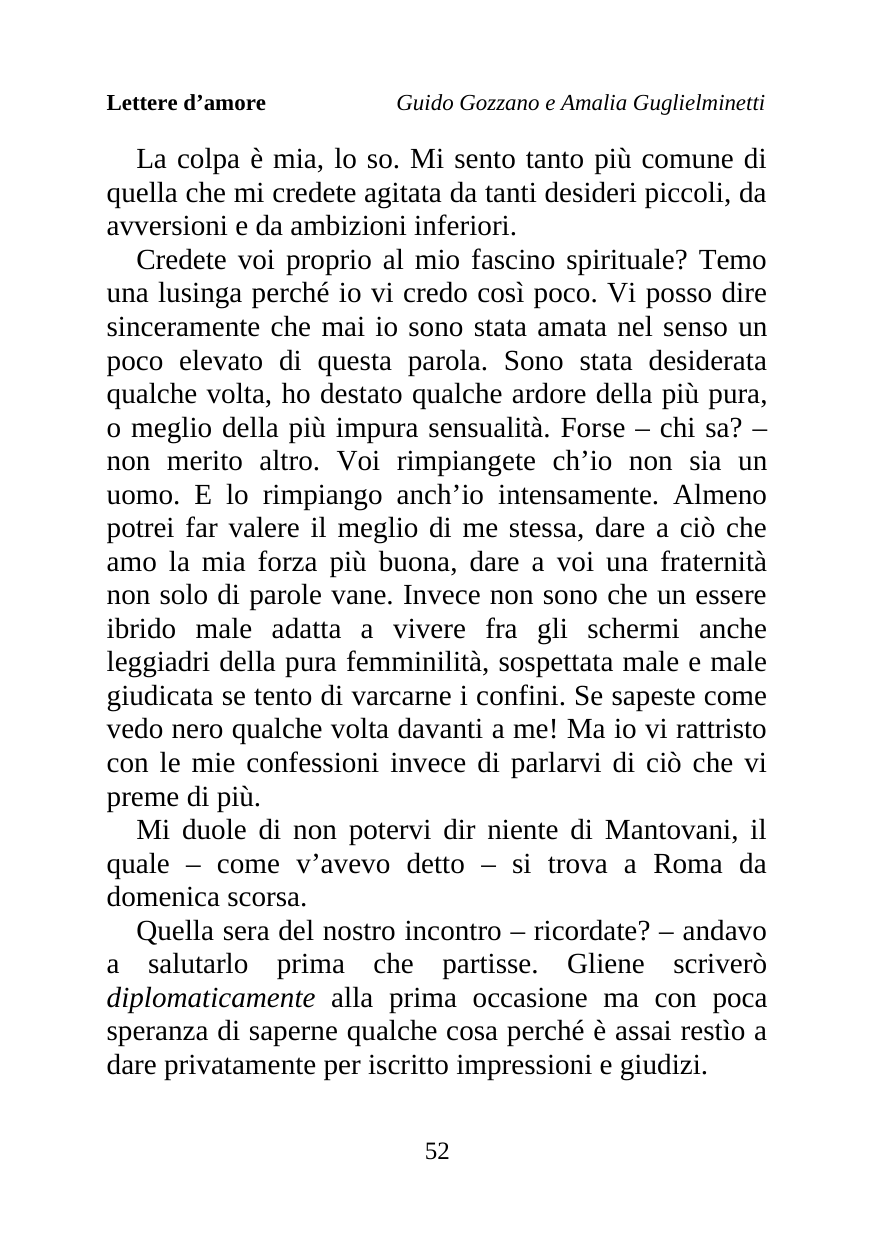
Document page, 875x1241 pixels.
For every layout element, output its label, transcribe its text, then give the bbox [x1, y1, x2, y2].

text La colpa è mia, lo so. Mi sento tanto più comune di quella che mi credete agitata da tanti desideri piccoli, da avversioni e da ambizioni inferiori. [106, 141, 768, 242]
text Credete voi proprio al mio fascino spirituale? Temo una lusinga perché io vi credo così poco. Vi posso dire sinceramente che mai io sono stata amata nel senso un poco elevato di questa parola. Sono stata desiderata qualche volta, ho destato qualche ardore della più pura, o meglio della più impura sensualità. Forse – chi sa? – non merito altro. Voi rimpiangete ch’io non sia un uomo. E lo rimpiango anch’io intensamente. Almeno potrei far valere il meglio di me stessa, dare a ciò che amo la mia forza più buona, dare a voi una fraternità non solo di parole vane. Invece non sono che un essere ibrido male adatta a vivere fra gli schermi anche leggiadri della pura femminilità, sospettata male e male giudicata se tento di varcarne i confini. Se sapeste come vedo nero qualche volta davanti a me! Ma io vi rattristo con le mie confessioni invece di parlarvi di ciò che vi preme di più. [106, 242, 768, 812]
text Mi duole di non potervi dir niente di Mantovani, il quale – come v’avevo detto – si trova a Roma da domenica scorsa. [106, 812, 768, 913]
text Quella sera del nostro incontro – ricordate? – andavo a salutarlo prima che partisse. Gliene scriverò diplomaticamente alla prima occasione ma con poca speranza di saperne qualche cosa perché è assai restìo a dare privatamente per iscritto impressioni e giudizi. [106, 913, 768, 1081]
